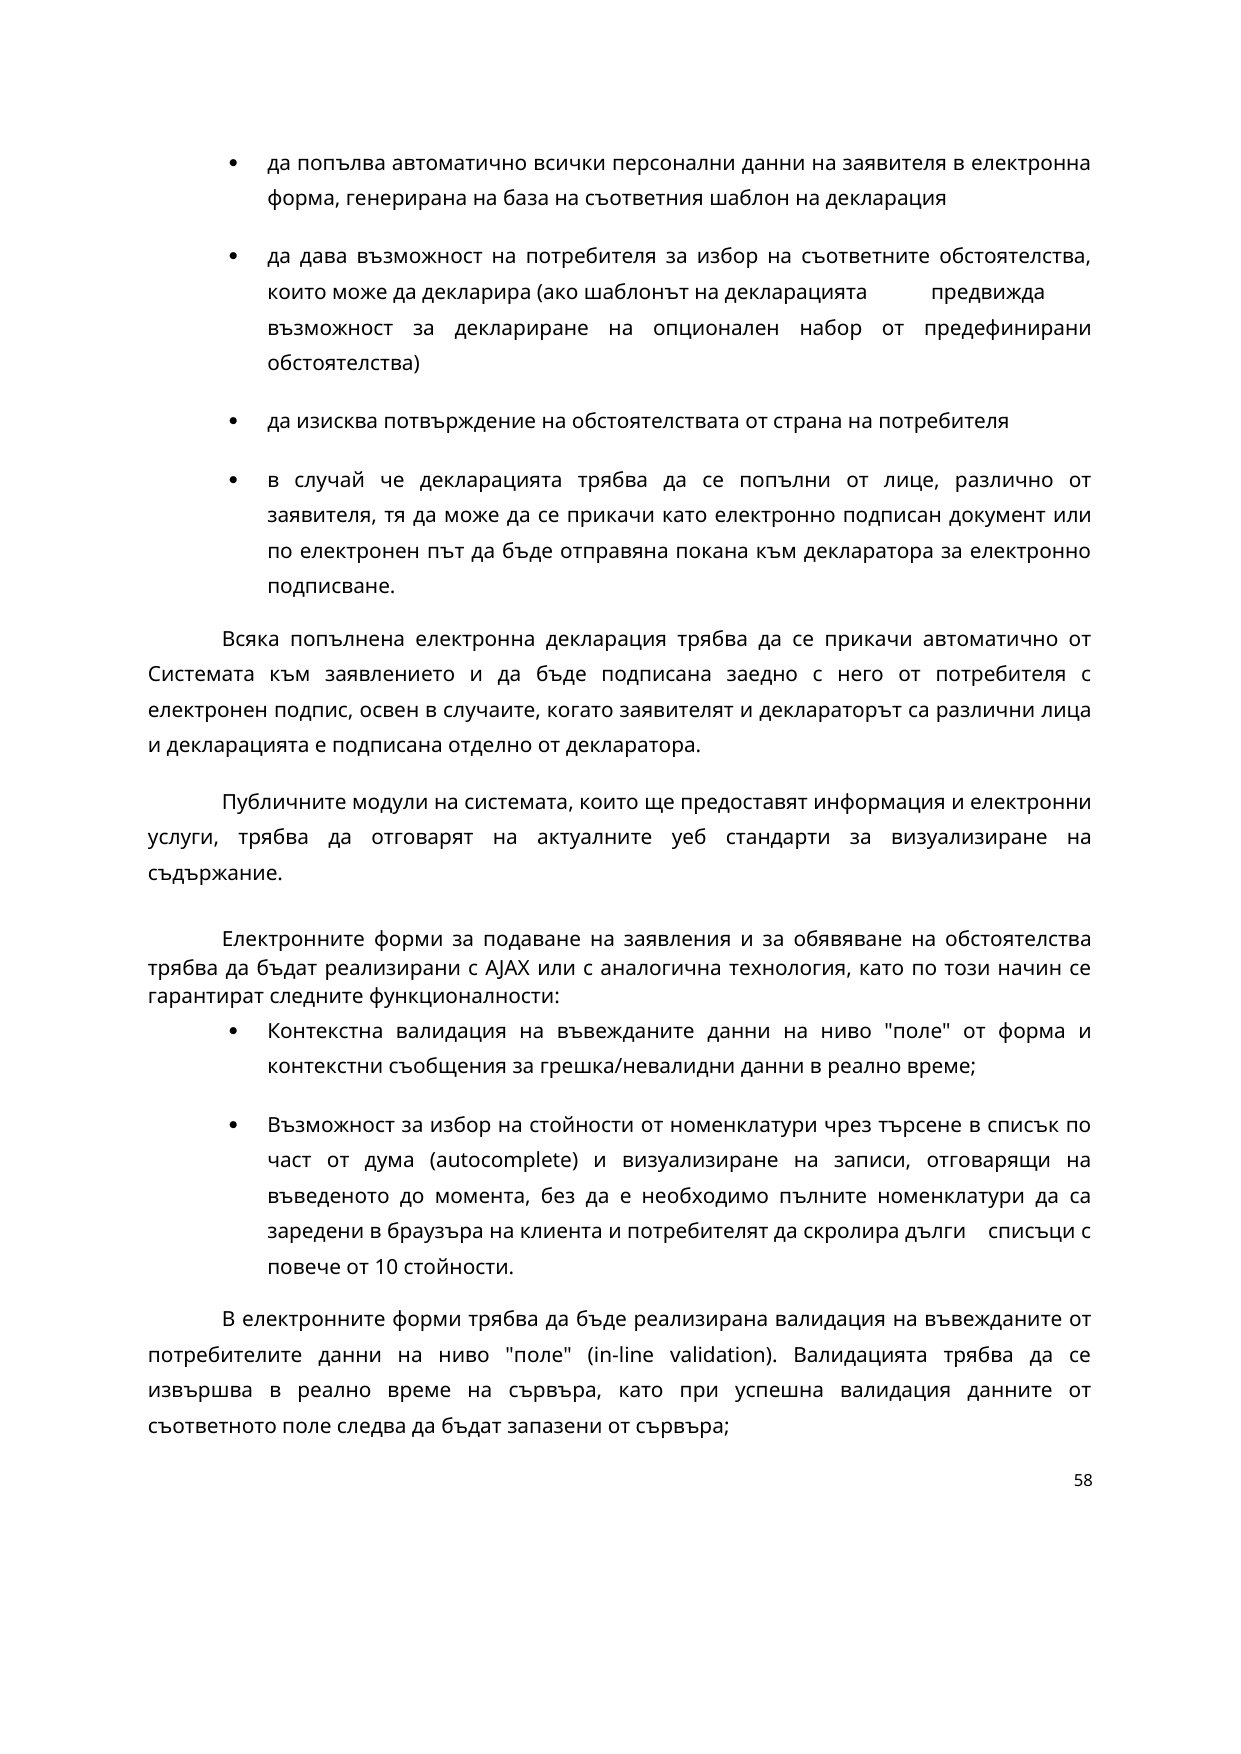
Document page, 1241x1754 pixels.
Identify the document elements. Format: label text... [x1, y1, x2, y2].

text Всяка попълнена електронна декларация трябва да се прикачи автоматично от Системата към заявлението и да бъде подписана заедно с него от потребителя с електронен подпис, освен в случаите, когато заявителят и деклараторът са различни лица и декларацията е подписана отделно от декларатора. [148, 624, 1092, 759]
list да изисква потвърждение на обстоятелствата от страна на потребителя [229, 407, 1092, 435]
list в случай че декларацията трябва да се попълни от лице, различно от заявителя, тя да може да се прикачи като електронно подписан документ или по електронен път да бъде отправяна покана към декларатора за електронно подписване. [229, 465, 1092, 600]
text Публичните модули на системата, които ще предоставят информация и електронни услуги, трябва да отговарят на актуалните уеб стандарти за визуализиране на съдържание. [148, 787, 1092, 886]
list да попълва автоматично всички персонални данни на заявителя в електронна форма, генерирана на база на съответния шаблон на декларация [229, 148, 1092, 212]
text В електронните форми трябва да бъде реализирана валидация на въвежданите от потребителите данни на ниво "поле" (in-line validation). Валидацията трябва да се извършва в реално време на сървъра, като при успешна валидация данните от съответното поле следва да бъдат запазени от сървъра; [148, 1304, 1092, 1439]
list Възможност за избор на стойности от номенклатури чрез търсене в списък по част от дума (autocomplete) и визуализиране на записи, отговарящи на въведеното до момента, без да е необходимо пълните номенклатури да са заредени в браузъра на клиента и потребителят да скролира дълги списъци с повече от 10 стойности. [229, 1110, 1092, 1281]
list да дава възможност на потребителя за избор на съответните обстоятелства, които може да декларира (ако шаблонът на декларацията предвижда възможност за деклариране на опционален набор от предефинирани обстоятелства) [229, 242, 1092, 377]
text Електронните форми за подаване на заявления и за обявяване на обстоятелства трябва да бъдат реализирани с AJAX или с аналогична технология, като по този начин се гарантират следните функционалности: [148, 924, 1092, 1010]
list Контекстна валидация на въвежданите данни на ниво "поле" от форма и контекстни съобщения за грешка/невалидни данни в реално време; [229, 1016, 1092, 1080]
